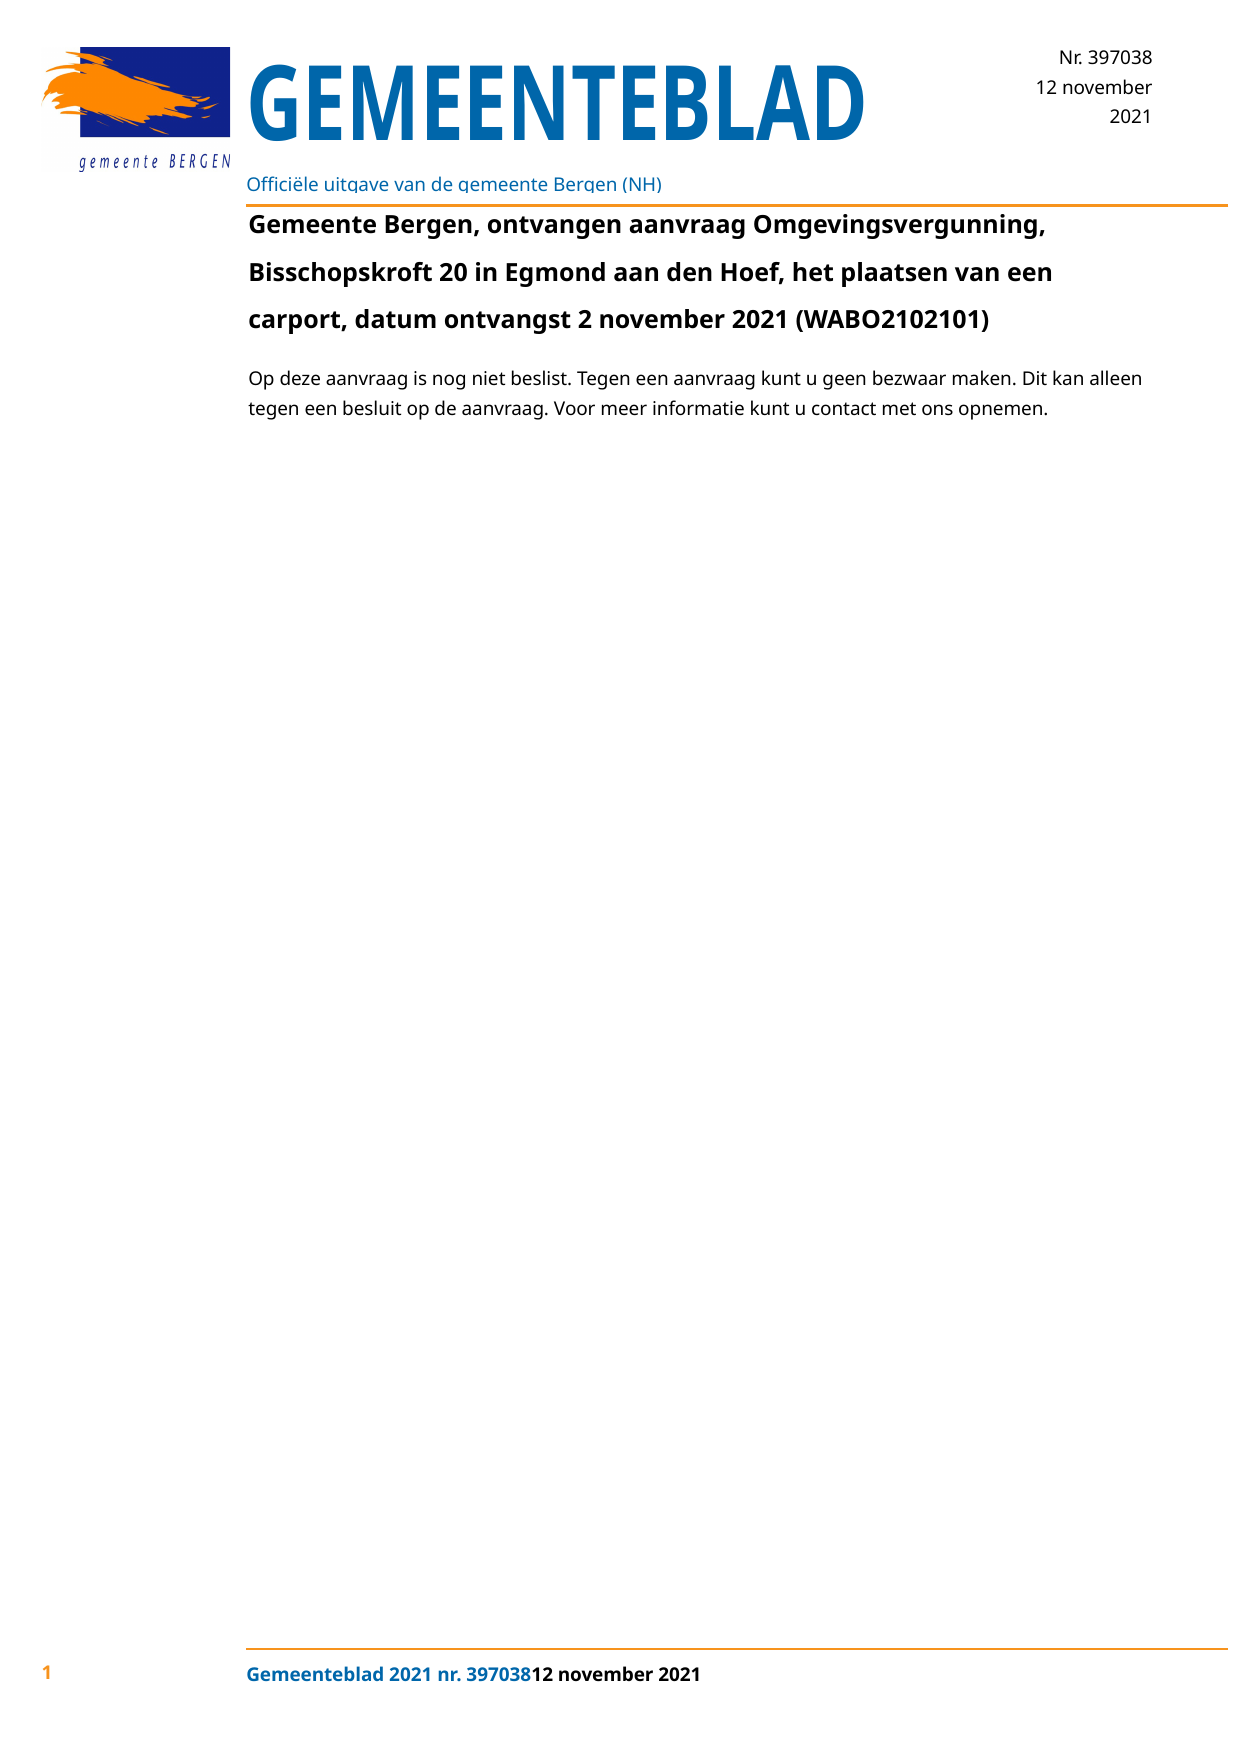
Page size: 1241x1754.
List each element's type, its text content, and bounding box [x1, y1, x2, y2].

picture [41, 47, 231, 172]
text Gemeente Bergen, ontvangen aanvraag Omgevingsvergunning, Bisschopskroft 20 in Egmond aan den Hoef, het plaatsen van een carport, datum ontvangst 2 november 2021 (WABO2102101) [248, 207, 1152, 336]
text Op deze aanvraag is nog niet beslist. Tegen een aanvraag kunt u geen bezwaar maken. Dit kan alleen tegen een besluit op de aanvraag. Voor meer informatie kunt u contact met ons opnemen. [248, 366, 1152, 421]
